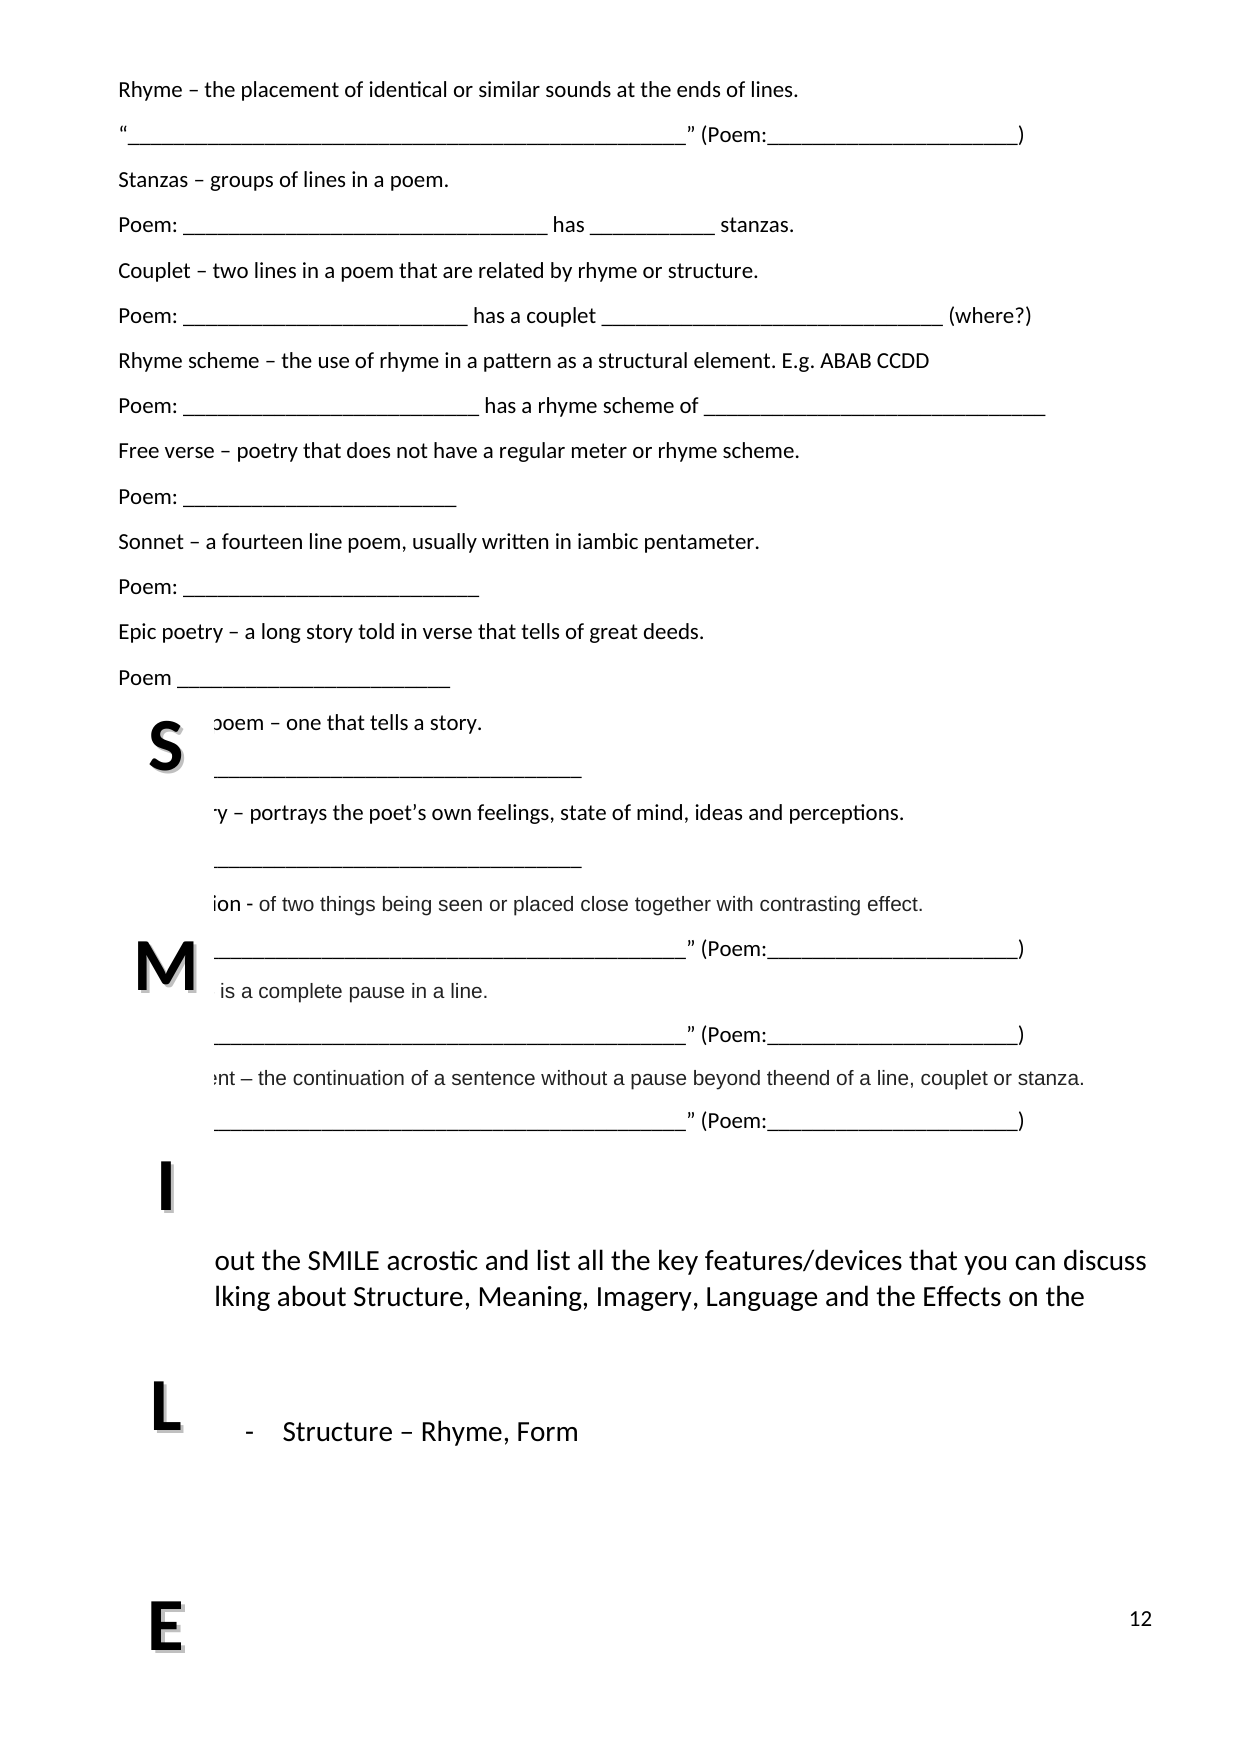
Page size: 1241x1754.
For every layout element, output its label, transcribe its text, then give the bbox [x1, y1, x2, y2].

text Rhyme scheme – the use of rhyme in a pattern as a structural element. E.g. ABAB CCDD [118, 346, 1152, 374]
text Poem: ___________________________________ [214, 753, 1152, 781]
text Enjambment – the continuation of a sentence without a pause beyond theend of a line, couplet or stanza. [214, 1065, 1152, 1089]
text “_________________________________________________” (Poem:______________________) [214, 934, 1152, 962]
text Poem: _________________________ has a couplet ______________________________ (where?) [118, 301, 1152, 329]
text “_________________________________________________” (Poem:______________________) [214, 1106, 1152, 1134]
text Couplet – two lines in a poem that are related by rhyme or structure. [118, 256, 1152, 284]
text Stanzas – groups of lines in a poem. [118, 165, 1152, 193]
text 7. Write out the SMILE acrostic and list all the key features/devices that you can discuss when talking about Structure, Meaning, Imagery, Language and the Effects on the reader. [214, 1242, 1152, 1350]
text I [133, 1137, 199, 1229]
text “_________________________________________________” (Poem:______________________) [118, 120, 1152, 148]
text Lyric poetry – portrays the poet’s own feelings, state of mind, ideas and perceptions. [214, 798, 1152, 826]
text Sonnet – a fourteen line poem, usually written in iambic pentameter. [118, 527, 1152, 555]
text Poem ________________________ [118, 663, 1152, 691]
text E [133, 1577, 199, 1669]
text Poem: __________________________ [118, 572, 1152, 600]
text Poem: ________________________ [118, 482, 1152, 510]
text “_________________________________________________” (Poem:______________________) [214, 1020, 1152, 1048]
text Juxtaposition - of two things being seen or placed close together with contrasting effect. [214, 889, 1152, 917]
text Rhyme – the placement of identical or similar sounds at the ends of lines. [118, 75, 1152, 103]
text M [133, 917, 199, 1009]
text Poem: ___________________________________ [214, 843, 1152, 872]
text Epic poetry – a long story told in verse that tells of great deeds. [118, 617, 1152, 646]
text Free verse – poetry that does not have a regular meter or rhyme scheme. [118, 437, 1152, 465]
list Structure – Rhyme, Form [245, 1413, 1152, 1448]
text S [133, 697, 199, 789]
text Narrative poem – one that tells a story. [214, 708, 1152, 736]
text Poem: __________________________ has a rhyme scheme of ______________________________ [118, 391, 1152, 419]
text Poem: ________________________________ has ___________ stanzas. [118, 211, 1152, 239]
text Caesura – is a complete pause in a line. [214, 979, 1152, 1003]
text L [133, 1357, 199, 1449]
